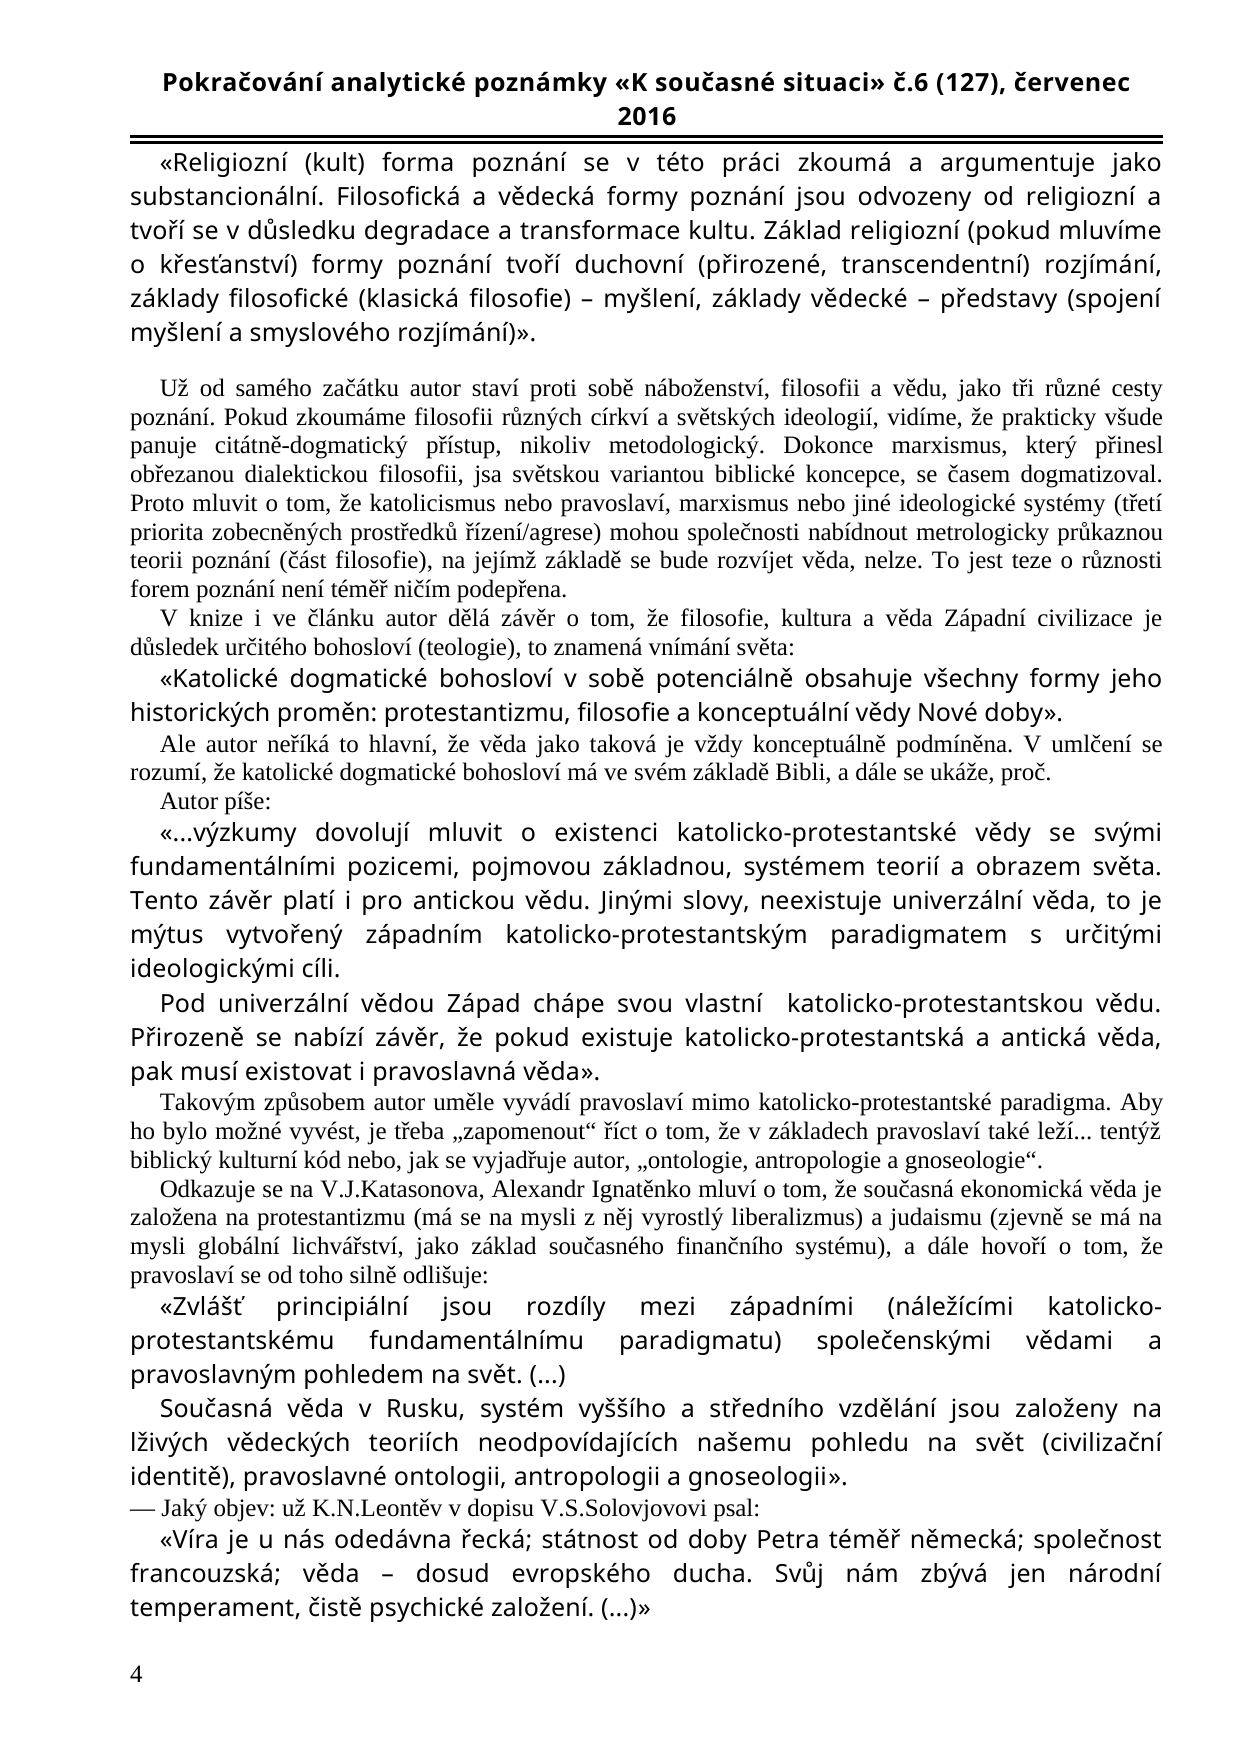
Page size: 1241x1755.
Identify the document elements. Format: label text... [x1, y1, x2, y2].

text «Religiozní (kult) forma poznání se v této práci zkoumá a argumentuje jako substancionální. Filosofická a vědecká formy poznání jsou odvozeny od religiozní a tvoří se v důsledku degradace a transformace kultu. Základ religiozní (pokud mluvíme o křesťanství) formy poznání tvoří duchovní (přirozené, transcendentní) rozjímání, základy filosofické (klasická filosofie) – myšlení, základy vědecké – představy (spojení myšlení a smyslového rozjímání)». [130, 144, 1163, 349]
text «Katolické dogmatické bohosloví v sobě potenciálně obsahuje všechny formy jeho historických proměn: protestantizmu, filosofie a konceptuální vědy Nové doby». [130, 661, 1163, 729]
text V knize i ve článku autor dělá závěr o tom, že filosofie, kultura a věda Západní civilizace je důsledek určitého bohosloví (teologie), to znamená vnímání světa: [130, 603, 1163, 661]
text Současná věda v Rusku, systém vyššího a středního vzdělání jsou založeny na lživých vědeckých teoriích neodpovídajících našemu pohledu na svět (civilizační identitě), pravoslavné ontologii, antropologii a gnoseologii». [130, 1391, 1163, 1493]
text Ale autor neříká to hlavní, že věda jako taková je vždy konceptuálně podmíněna. V umlčení se rozumí, že katolické dogmatické bohosloví má ve svém základě Bibli, a dále se ukáže, proč. [130, 729, 1163, 786]
text Pod univerzální vědou Západ chápe svou vlastní katolicko-protestantskou vědu. Přirozeně se nabízí závěr, že pokud existuje katolicko-protestantská a antická věda, pak musí existovat i pravoslavná věda». [130, 985, 1163, 1087]
text Už od samého začátku autor staví proti sobě náboženství, filosofii a vědu, jako tři různé cesty poznání. Pokud zkoumáme filosofii různých církví a světských ideologií, vidíme, že prakticky všude panuje citátně-dogmatický přístup, nikoliv metodologický. Dokonce marxismus, který přinesl obřezanou dialektickou filosofii, jsa světskou variantou biblické koncepce, se časem dogmatizoval. Proto mluvit o tom, že katolicismus nebo pravoslaví, marxismus nebo jiné ideologické systémy (třetí priorita zobecněných prostředků řízení/agrese) mohou společnosti nabídnout metrologicky průkaznou teorii poznání (část filosofie), na jejímž základě se bude rozvíjet věda, nelze. To jest teze o různosti forem poznání není téměř ničím podepřena. [130, 373, 1163, 603]
text «Víra je u nás odedávna řecká; státnost od doby Petra téměř německá; společnost francouzská; věda – dosud evropského ducha. Svůj nám zbývá jen národní temperament, čistě psychické založení. (...)» [130, 1522, 1163, 1624]
text «Zvlášť principiální jsou rozdíly mezi západními (náležícími katolicko-protestantskému fundamentálnímu paradigmatu) společenskými vědami a pravoslavným pohledem na svět. (...) [130, 1289, 1163, 1391]
text Odkazuje se na V.J.Katasonova, Alexandr Ignatěnko mluví o tom, že současná ekonomická věda je založena na protestantizmu (má se na mysli z něj vyrostlý liberalizmus) a judaismu (zjevně se má na mysli globální lichvářství, jako základ současného finančního systému), a dále hovoří o tom, že pravoslaví se od toho silně odlišuje: [130, 1174, 1163, 1289]
text — Jaký objev: už K.N.Leontěv v dopisu V.S.Solovjovovi psal: [130, 1493, 1163, 1522]
text «...výzkumy dovolují mluvit o existenci katolicko-protestantské vědy se svými fundamentálními pozicemi, pojmovou základnou, systémem teorií a obrazem světa. Tento závěr platí i pro antickou vědu. Jinými slovy, neexistuje univerzální věda, to je mýtus vytvořený západním katolicko-protestantským paradigmatem s určitými ideologickými cíli. [130, 815, 1163, 985]
text Takovým způsobem autor uměle vyvádí pravoslaví mimo katolicko-protestantské paradigma. Aby ho bylo možné vyvést, je třeba „zapomenout“ říct o tom, že v základech pravoslaví také leží... tentýž biblický kulturní kód nebo, jak se vyjadřuje autor, „ontologie, antropologie a gnoseologie“. [130, 1087, 1163, 1174]
text Autor píše: [130, 786, 1163, 815]
